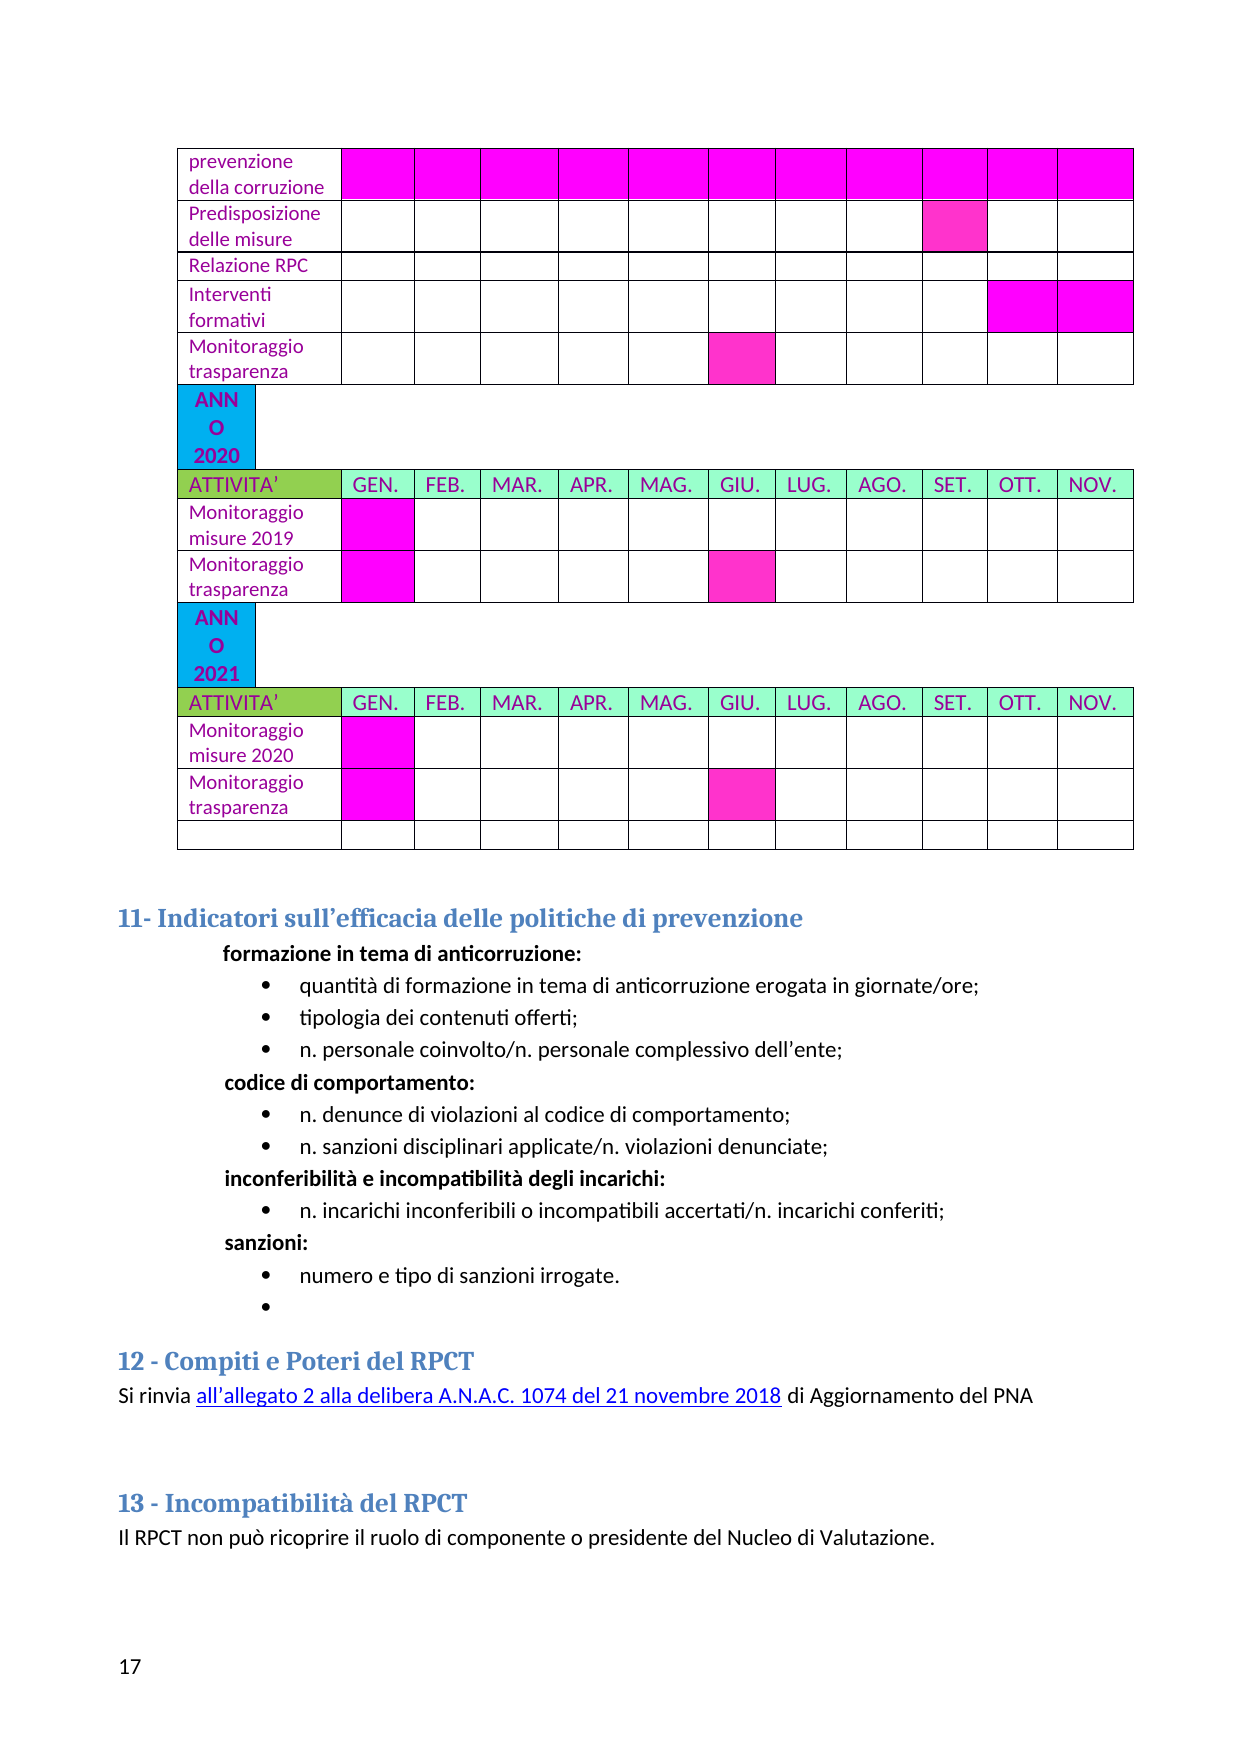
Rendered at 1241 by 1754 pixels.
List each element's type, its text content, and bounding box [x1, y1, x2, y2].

table_cell [559, 201, 628, 251]
table_cell [776, 333, 846, 384]
table_cell [988, 281, 1057, 332]
table_cell [847, 769, 922, 820]
table_cell APR. [559, 688, 628, 716]
table_cell [847, 717, 922, 768]
table_cell [1058, 281, 1133, 332]
table_cell [1058, 201, 1133, 251]
table_cell [709, 281, 775, 332]
table_cell ATTIVITA’ [178, 470, 341, 498]
table_cell [923, 551, 987, 602]
table_cell [342, 551, 414, 602]
text Si rinvia all’allegato 2 alla delibera A.N.A.C. 1074 del 21 novembre 2018 di Aggiornamento del PNA [118, 1382, 1122, 1410]
table_cell [988, 769, 1057, 820]
table_cell [415, 717, 480, 768]
table_cell [988, 149, 1057, 199]
table_cell [342, 717, 414, 768]
table_cell [847, 149, 922, 199]
subtitle 12 - Compiti e Poteri del RPCT [118, 1346, 1122, 1377]
table_cell [988, 821, 1057, 849]
table_cell [923, 333, 987, 384]
table_cell [847, 499, 922, 550]
table_cell [1058, 551, 1133, 602]
table_cell GIU. [709, 470, 775, 498]
table_cell GEN. [342, 470, 414, 498]
list n. sanzioni disciplinari applicate/n. violazioni denunciate; [262, 1132, 1122, 1160]
table_cell [988, 333, 1057, 384]
table_cell [776, 769, 846, 820]
table_cell [481, 333, 558, 384]
list n. incarichi inconferibili o incompatibili accertati/n. incarichi conferiti; [262, 1196, 1122, 1224]
table_cell [481, 551, 558, 602]
table_cell MAR. [481, 470, 558, 498]
table_cell OTT. [988, 688, 1057, 716]
table_cell [776, 717, 846, 768]
table_cell FEB. [415, 470, 480, 498]
table_cell ANNO 2021 [178, 603, 255, 687]
table_cell [709, 253, 775, 280]
list n. denunce di violazioni al codice di comportamento; [262, 1100, 1122, 1128]
table_cell [559, 281, 628, 332]
table_cell [559, 821, 628, 849]
table_cell [629, 769, 708, 820]
table_cell AGO. [847, 688, 922, 716]
table_cell [923, 717, 987, 768]
table_cell [709, 149, 775, 199]
table_cell [847, 253, 922, 280]
table_cell [342, 821, 414, 849]
table_cell LUG. [776, 688, 846, 716]
table_cell [847, 551, 922, 602]
table_cell [481, 717, 558, 768]
table_cell [629, 333, 708, 384]
table_cell [709, 717, 775, 768]
table_cell [776, 281, 846, 332]
table_cell [847, 333, 922, 384]
subtitle 11- Indicatori sull’efficacia delle politiche di prevenzione [118, 903, 1122, 934]
table_cell NOV. [1058, 688, 1133, 716]
table_cell [629, 821, 708, 849]
table_cell [415, 333, 480, 384]
table_cell GIU. [709, 688, 775, 716]
table_cell [923, 499, 987, 550]
table_cell [1058, 499, 1133, 550]
table_cell [415, 551, 480, 602]
table_cell MAR. [481, 688, 558, 716]
list quantità di formazione in tema di anticorruzione erogata in giornate/ore; [262, 971, 1122, 999]
table_cell [415, 253, 480, 280]
table_cell [923, 149, 987, 199]
table_cell FEB. [415, 688, 480, 716]
table_cell [178, 821, 341, 849]
table_cell prevenzione della corruzione [178, 149, 341, 199]
table_cell [481, 769, 558, 820]
table_cell [923, 253, 987, 280]
table_cell [776, 253, 846, 280]
table_cell MAG. [629, 688, 708, 716]
table_cell [776, 551, 846, 602]
table_cell Interventi formativi [178, 281, 341, 332]
table_cell [481, 281, 558, 332]
table_cell [709, 769, 775, 820]
table_cell [988, 499, 1057, 550]
table_cell Monitoraggio trasparenza [178, 551, 341, 602]
table_cell [559, 717, 628, 768]
list numero e tipo di sanzioni irrogate. [262, 1261, 1122, 1289]
table_cell [776, 821, 846, 849]
table_cell ANNO 2020 [178, 385, 255, 469]
table_cell [1058, 333, 1133, 384]
table_cell [559, 499, 628, 550]
table_cell [559, 551, 628, 602]
table_cell [847, 201, 922, 251]
table_cell [481, 821, 558, 849]
table_cell Monitoraggio misure 2020 [178, 717, 341, 768]
table_cell [559, 149, 628, 199]
table_cell [415, 149, 480, 199]
table_cell LUG. [776, 470, 846, 498]
table_cell [988, 717, 1057, 768]
table_cell [1058, 253, 1133, 280]
text Il RPCT non può ricoprire il ruolo di componente o presidente del Nucleo di Valutazione. [118, 1523, 1122, 1551]
table_cell [709, 201, 775, 251]
table_cell Relazione RPC [178, 253, 341, 280]
table_cell [629, 551, 708, 602]
table_cell [709, 821, 775, 849]
table_cell Monitoraggio misure 2019 [178, 499, 341, 550]
table_cell [847, 821, 922, 849]
table_cell [776, 149, 846, 199]
table_cell [629, 253, 708, 280]
table_cell [1058, 149, 1133, 199]
table_cell [415, 821, 480, 849]
table_cell [629, 281, 708, 332]
table_cell [342, 333, 414, 384]
table_cell Predisposizione delle misure [178, 201, 341, 251]
table_cell [1058, 769, 1133, 820]
table_cell [709, 499, 775, 550]
text inconferibilità e incompatibilità degli incarichi: [151, 1164, 1122, 1192]
table_cell [847, 281, 922, 332]
table_cell [481, 253, 558, 280]
table_cell [988, 253, 1057, 280]
table_cell [342, 201, 414, 251]
text codice di comportamento: [151, 1068, 1122, 1096]
table_cell [342, 281, 414, 332]
table_cell [776, 201, 846, 251]
table_cell [481, 201, 558, 251]
table_cell [415, 499, 480, 550]
list n. personale coinvolto/n. personale complessivo dell’ente; [262, 1035, 1122, 1063]
subtitle 13 - Incompatibilità del RPCT [118, 1488, 1122, 1519]
table_cell [923, 821, 987, 849]
table_cell MAG. [629, 470, 708, 498]
table_cell [1058, 821, 1133, 849]
table_cell APR. [559, 470, 628, 498]
text sanzioni: [224, 1228, 1122, 1257]
table_cell [1058, 717, 1133, 768]
table_cell [481, 149, 558, 199]
table_cell [256, 385, 1133, 469]
table_cell [256, 603, 1133, 687]
table_cell [342, 253, 414, 280]
table_cell [415, 281, 480, 332]
table_cell AGO. [847, 470, 922, 498]
table_cell [559, 769, 628, 820]
table_cell [559, 253, 628, 280]
text formazione in tema di anticorruzione: [188, 939, 1122, 967]
table_cell NOV. [1058, 470, 1133, 498]
table_cell [709, 333, 775, 384]
table_cell OTT. [988, 470, 1057, 498]
table_cell [342, 769, 414, 820]
list tipologia dei contenuti offerti; [262, 1003, 1122, 1031]
table_cell SET. [923, 470, 987, 498]
table_cell [559, 333, 628, 384]
table_cell [629, 149, 708, 199]
table_cell ATTIVITA’ [178, 688, 341, 716]
table_cell [923, 769, 987, 820]
table_cell [481, 499, 558, 550]
table_cell [988, 201, 1057, 251]
table_cell [709, 551, 775, 602]
table_cell [342, 499, 414, 550]
table_cell [629, 201, 708, 251]
table_cell [988, 551, 1057, 602]
table_cell [923, 201, 987, 251]
table_cell [342, 149, 414, 199]
table_cell GEN. [342, 688, 414, 716]
table_cell [923, 281, 987, 332]
table_cell Monitoraggio trasparenza [178, 769, 341, 820]
table_cell [776, 499, 846, 550]
table_cell Monitoraggio trasparenza [178, 333, 341, 384]
table_cell SET. [923, 688, 987, 716]
table_cell [629, 499, 708, 550]
table_cell [629, 717, 708, 768]
table_cell [415, 201, 480, 251]
table_cell [415, 769, 480, 820]
